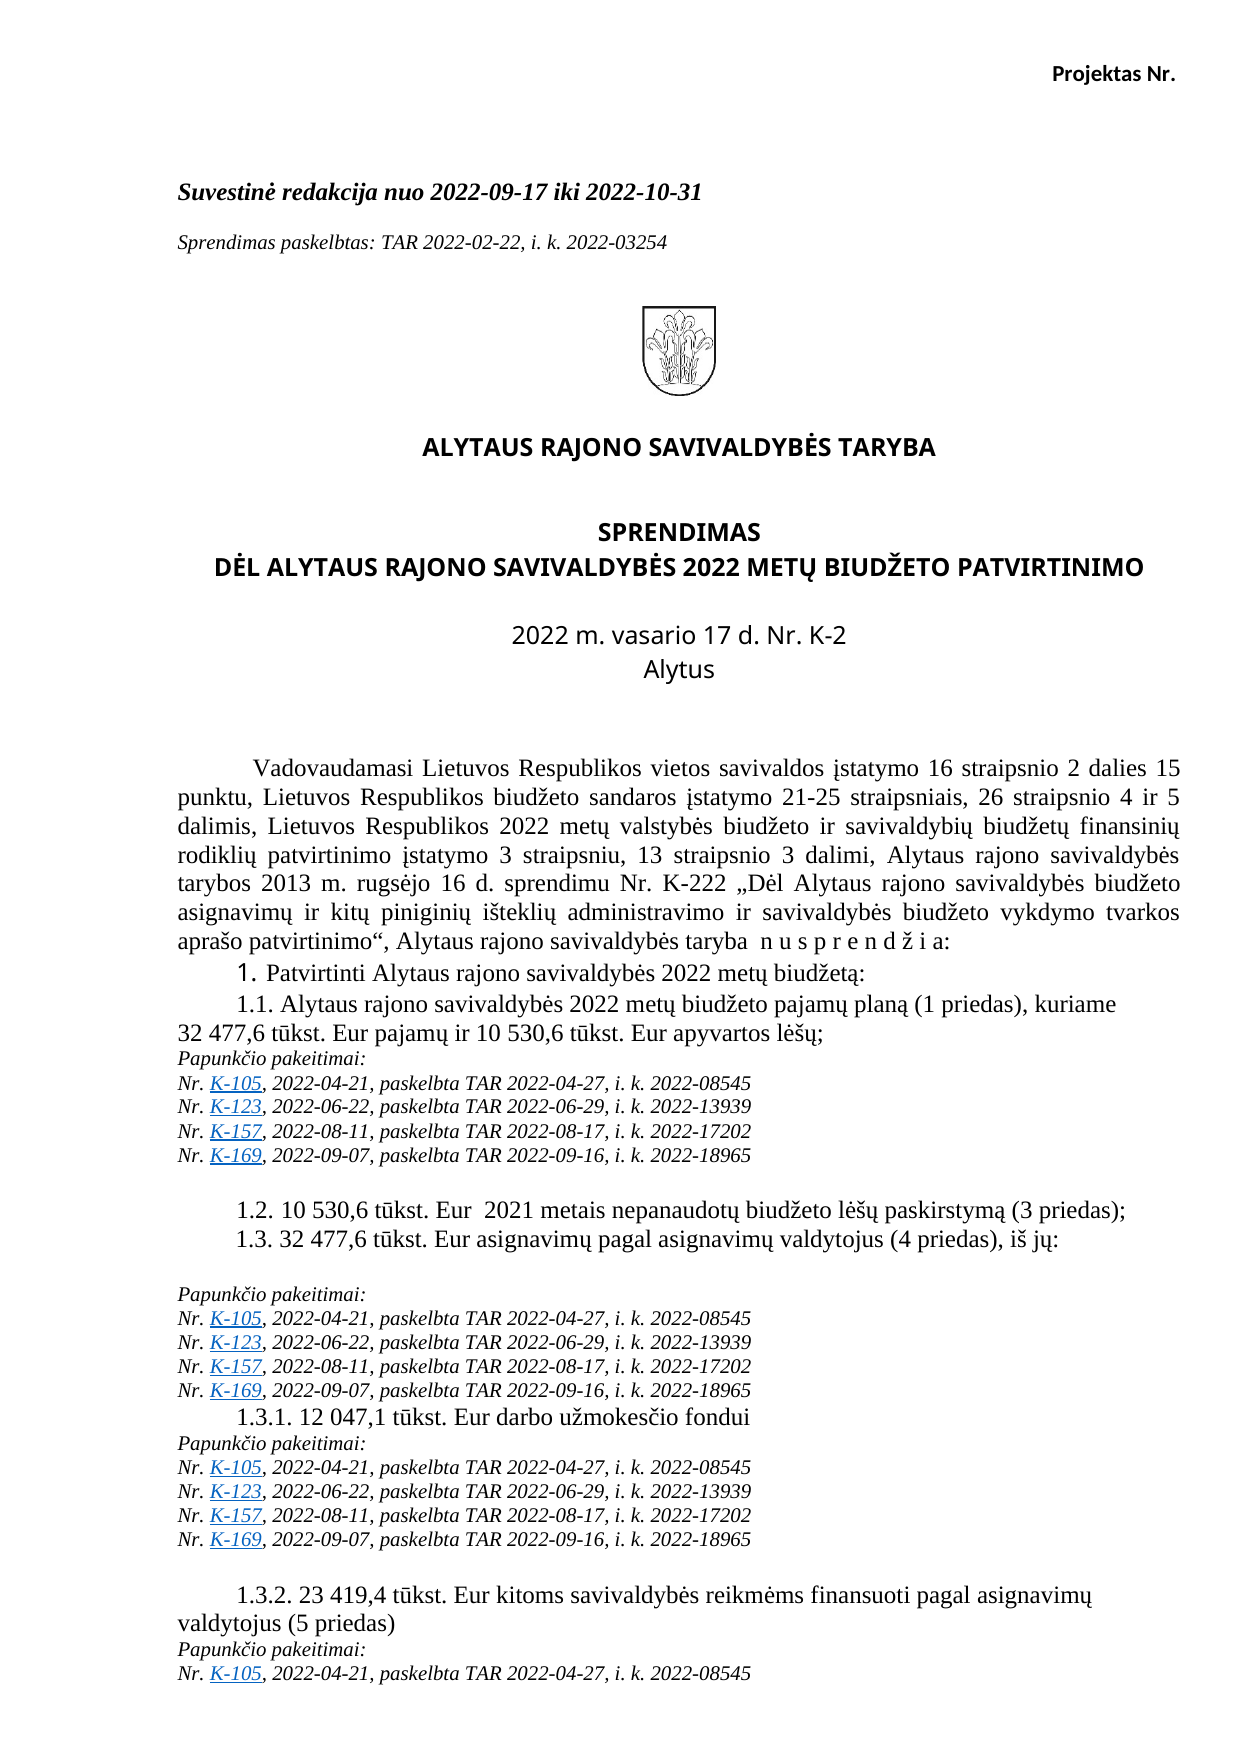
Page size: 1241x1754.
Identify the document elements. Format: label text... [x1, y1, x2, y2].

text Nr. K-169, 2022-09-07, paskelbta TAR 2022-09-16, i. k. 2022-18965 [177, 1143, 1181, 1167]
text 1.2. 10 530,6 tūkst. Eur 2021 metais nepanaudotų biudžeto lėšų paskirstymą (3 priedas); [236, 1195, 1181, 1224]
text Suvestinė redakcija nuo 2022-09-17 iki 2022-10-31 [177, 177, 1181, 206]
text Nr. K-105, 2022-04-21, paskelbta TAR 2022-04-27, i. k. 2022-08545 [177, 1070, 1181, 1094]
text Nr. K-105, 2022-04-21, paskelbta TAR 2022-04-27, i. k. 2022-08545 [177, 1455, 1181, 1479]
text Papunkčio pakeitimai: [177, 1431, 1181, 1455]
text SPRENDIMAS [177, 515, 1181, 549]
text Papunkčio pakeitimai: [177, 1637, 1181, 1661]
text ALYTAUS RAJONO SAVIVALDYBĖS TARYBA [177, 430, 1181, 464]
text 1. Patvirtinti Alytaus rajono savivaldybės 2022 metų biudžetą: [177, 955, 1181, 989]
text Nr. K-123, 2022-06-22, paskelbta TAR 2022-06-29, i. k. 2022-13939 [177, 1094, 1181, 1118]
text Papunkčio pakeitimai: [177, 1046, 1181, 1070]
text Nr. K-123, 2022-06-22, paskelbta TAR 2022-06-29, i. k. 2022-13939 [177, 1330, 1181, 1354]
text Nr. K-157, 2022-08-11, paskelbta TAR 2022-08-17, i. k. 2022-17202 [177, 1354, 1181, 1378]
text DĖL ALYTAUS RAJONO SAVIVALDYBĖS 2022 METŲ BIUDŽETO PATVIRTINIMO [177, 549, 1181, 583]
text Nr. K-105, 2022-04-21, paskelbta TAR 2022-04-27, i. k. 2022-08545 [177, 1661, 1181, 1685]
text 1.3.1. 12 047,1 tūkst. Eur darbo užmokesčio fondui [177, 1402, 1181, 1431]
text Nr. K-169, 2022-09-07, paskelbta TAR 2022-09-16, i. k. 2022-18965 [177, 1378, 1181, 1402]
text 2022 m. vasario 17 d. Nr. K-2 [177, 617, 1181, 651]
text Nr. K-169, 2022-09-07, paskelbta TAR 2022-09-16, i. k. 2022-18965 [177, 1527, 1181, 1551]
text Vadovaudamasi Lietuvos Respublikos vietos savivaldos įstatymo 16 straipsnio 2 dalies 15 punktu, Lietuvos Respublikos biudžeto sandaros įstatymo 21-25 straipsniais, 26 straipsnio 4 ir 5 dalimis, Lietuvos Respublikos 2022 metų valstybės biudžeto ir savivaldybių biudžetų finansinių rodiklių patvirtinimo įstatymo 3 straipsniu, 13 straipsnio 3 dalimi, Alytaus rajono savivaldybės tarybos 2013 m. rugsėjo 16 d. sprendimu Nr. K-222 „Dėl Alytaus rajono savivaldybės biudžeto asignavimų ir kitų piniginių išteklių administravimo ir savivaldybės biudžeto vykdymo tvarkos aprašo patvirtinimo“, Alytaus rajono savivaldybės taryba n u s p r e n d ž i a: [177, 753, 1181, 955]
text 1.3.2. 23 419,4 tūkst. Eur kitoms savivaldybės reikmėms finansuoti pagal asignavimų valdytojus (5 priedas) [177, 1580, 1181, 1637]
text Nr. K-157, 2022-08-11, paskelbta TAR 2022-08-17, i. k. 2022-17202 [177, 1118, 1181, 1143]
subtitle Alytus [177, 651, 1181, 685]
text Nr. K-123, 2022-06-22, paskelbta TAR 2022-06-29, i. k. 2022-13939 [177, 1479, 1181, 1503]
text Sprendimas paskelbtas: TAR 2022-02-22, i. k. 2022-03254 [177, 230, 1181, 254]
text Nr. K-105, 2022-04-21, paskelbta TAR 2022-04-27, i. k. 2022-08545 [177, 1306, 1181, 1330]
text Papunkčio pakeitimai: [177, 1282, 1181, 1306]
text 1.3. 32 477,6 tūkst. Eur asignavimų pagal asignavimų valdytojus (4 priedas), iš jų: [177, 1224, 1181, 1253]
text Nr. K-157, 2022-08-11, paskelbta TAR 2022-08-17, i. k. 2022-17202 [177, 1503, 1181, 1527]
text 1.1. Alytaus rajono savivaldybės 2022 metų biudžeto pajamų planą (1 priedas), kuriame 32 477,6 tūkst. Eur pajamų ir 10 530,6 tūkst. Eur apyvartos lėšų; [177, 989, 1181, 1046]
